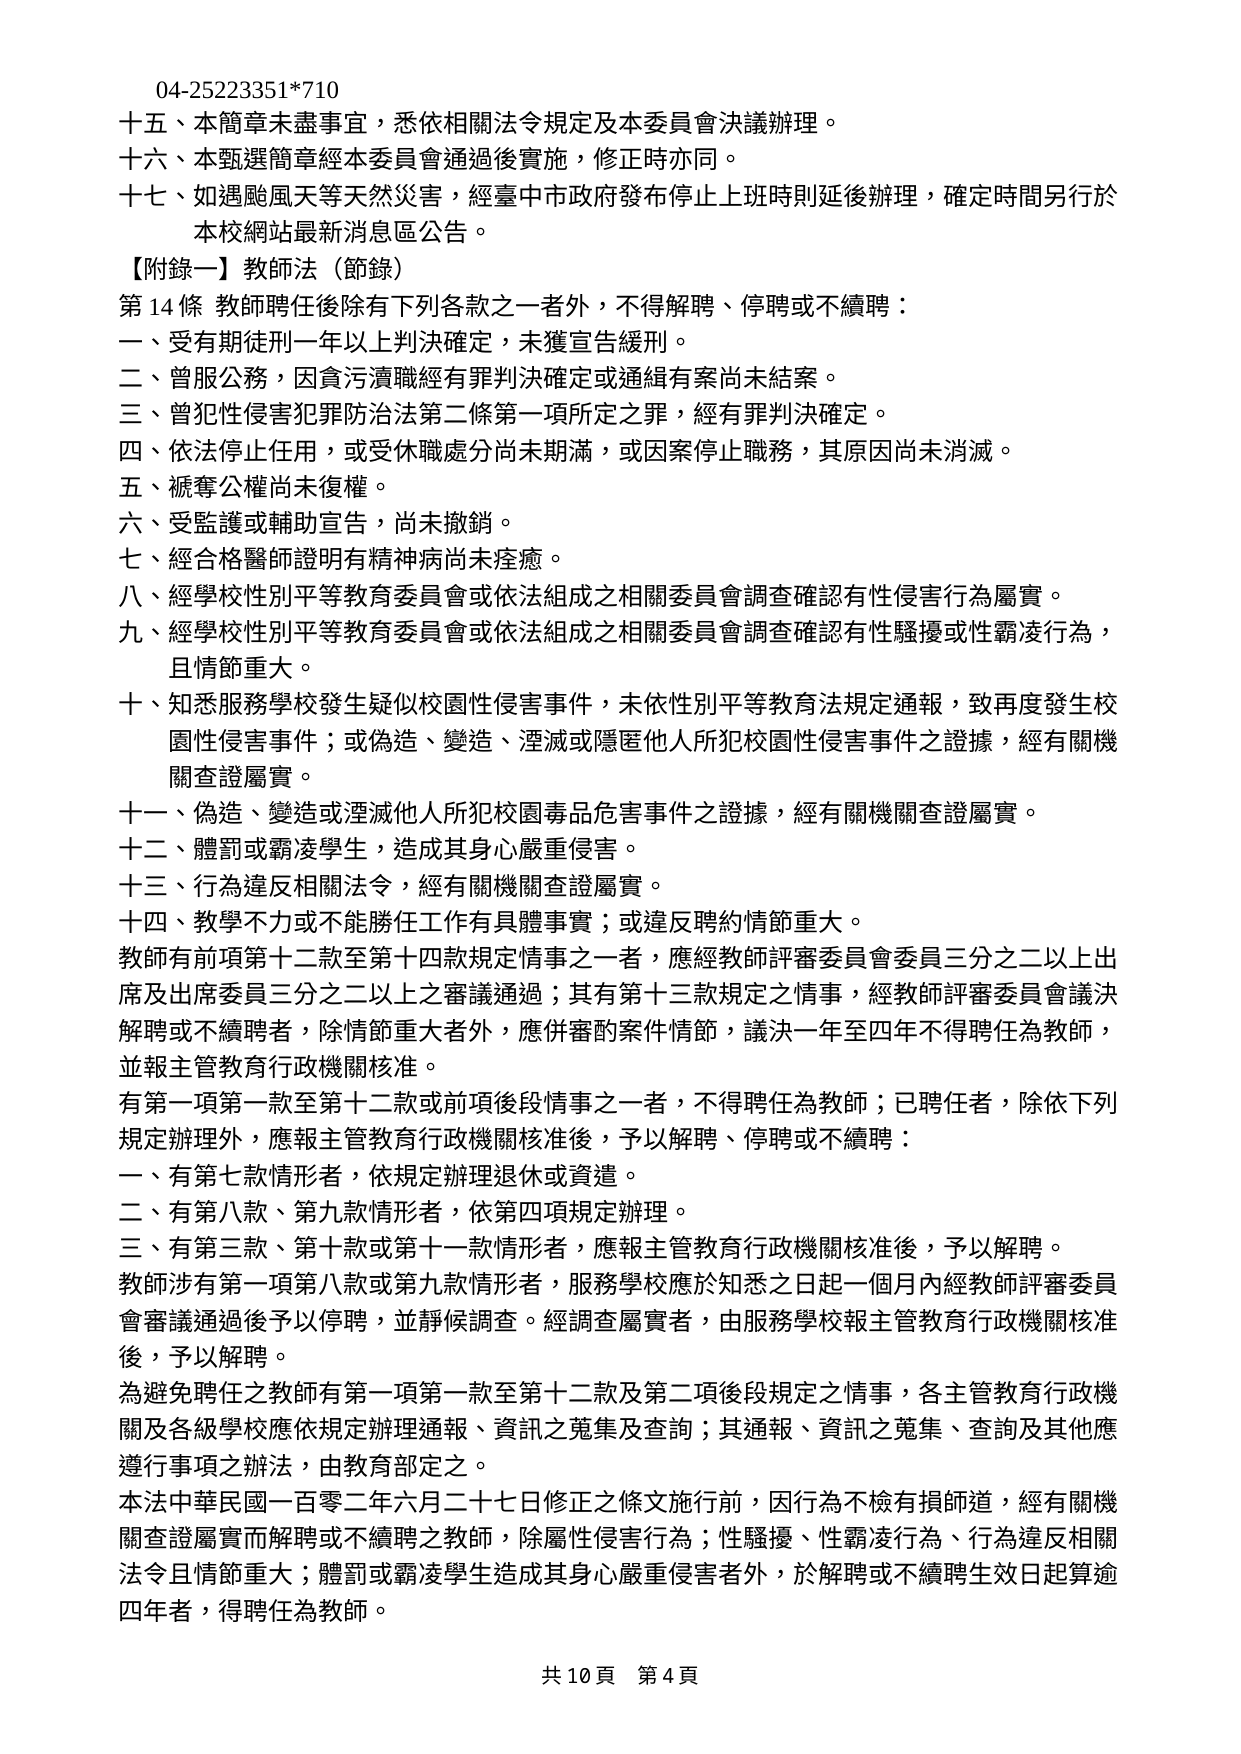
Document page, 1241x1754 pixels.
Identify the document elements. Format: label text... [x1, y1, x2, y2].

text 本法中華民國一百零二年六月二十七日修正之條文施行前，因行為不檢有損師道，經有關機關查證屬實而解聘或不續聘之教師，除屬性侵害行為；性騷擾、性霸凌行為、行為違反相關法令且情節重大；體罰或霸凌學生造成其身心嚴重侵害者外，於解聘或不續聘生效日起算逾四年者，得聘任為教師。 [118, 1482, 1122, 1627]
text 十三、行為違反相關法令，經有關機關查證屬實。 [118, 866, 1122, 902]
text 三、曾犯性侵害犯罪防治法第二條第一項所定之罪，經有罪判決確定。 [118, 395, 1122, 431]
text 二、有第八款、第九款情形者，依第四項規定辦理。 [118, 1192, 1122, 1229]
text 十六、本甄選簡章經本委員會通過後實施，修正時亦同。 [118, 140, 1122, 176]
text 十七、如遇颱風天等天然災害，經臺中市政府發布停止上班時則延後辦理，確定時間另行於本校網站最新消息區公告。 [118, 176, 1122, 249]
text 十四、教學不力或不能勝任工作有具體事實；或違反聘約情節重大。 [118, 902, 1122, 939]
text 為避免聘任之教師有第一項第一款至第十二款及第二項後段規定之情事，各主管教育行政機關及各級學校應依規定辦理通報、資訊之蒐集及查詢；其通報、資訊之蒐集、查詢及其他應遵行事項之辦法，由教育部定之。 [118, 1374, 1122, 1482]
text 04-25223351*710 [118, 75, 1122, 104]
text 十、知悉服務學校發生疑似校園性侵害事件，未依性別平等教育法規定通報，致再度發生校園性侵害事件；或偽造、變造、湮滅或隱匿他人所犯校園性侵害事件之證據，經有關機關查證屬實。 [118, 685, 1122, 794]
text 有第一項第一款至第十二款或前項後段情事之一者，不得聘任為教師；已聘任者，除依下列規定辦理外，應報主管教育行政機關核准後，予以解聘、停聘或不續聘： [118, 1084, 1122, 1156]
text 五、褫奪公權尚未復權。 [118, 467, 1122, 504]
text 四、依法停止任用，或受休職處分尚未期滿，或因案停止職務，其原因尚未消滅。 [118, 431, 1122, 467]
text 九、經學校性別平等教育委員會或依法組成之相關委員會調查確認有性騷擾或性霸凌行為，且情節重大。 [118, 612, 1122, 685]
text 【附錄一】教師法（節錄） [118, 249, 1122, 286]
text 一、有第七款情形者，依規定辦理退休或資遣。 [118, 1156, 1122, 1192]
text 一、受有期徒刑一年以上判決確定，未獲宣告緩刑。 [118, 322, 1122, 359]
text 十一、偽造、變造或湮滅他人所犯校園毒品危害事件之證據，經有關機關查證屬實。 [118, 794, 1122, 830]
text 教師涉有第一項第八款或第九款情形者，服務學校應於知悉之日起一個月內經教師評審委員會審議通過後予以停聘，並靜候調查。經調查屬實者，由服務學校報主管教育行政機關核准後，予以解聘。 [118, 1265, 1122, 1374]
text 十五、本簡章未盡事宜，悉依相關法令規定及本委員會決議辦理。 [118, 104, 1122, 140]
text 十二、體罰或霸凌學生，造成其身心嚴重侵害。 [118, 830, 1122, 866]
text 七、經合格醫師證明有精神病尚未痊癒。 [118, 540, 1122, 576]
text 三、有第三款、第十款或第十一款情形者，應報主管教育行政機關核准後，予以解聘。 [118, 1229, 1122, 1265]
text 教師有前項第十二款至第十四款規定情事之一者，應經教師評審委員會委員三分之二以上出席及出席委員三分之二以上之審議通過；其有第十三款規定之情事，經教師評審委員會議決解聘或不續聘者，除情節重大者外，應併審酌案件情節，議決一年至四年不得聘任為教師，並報主管教育行政機關核准。 [118, 939, 1122, 1084]
text 二、曾服公務，因貪污瀆職經有罪判決確定或通緝有案尚未結案。 [118, 359, 1122, 395]
text 六、受監護或輔助宣告，尚未撤銷。 [118, 504, 1122, 540]
text 第14條 教師聘任後除有下列各款之一者外，不得解聘、停聘或不續聘： [118, 286, 1122, 322]
text 八、經學校性別平等教育委員會或依法組成之相關委員會調查確認有性侵害行為屬實。 [118, 576, 1122, 612]
